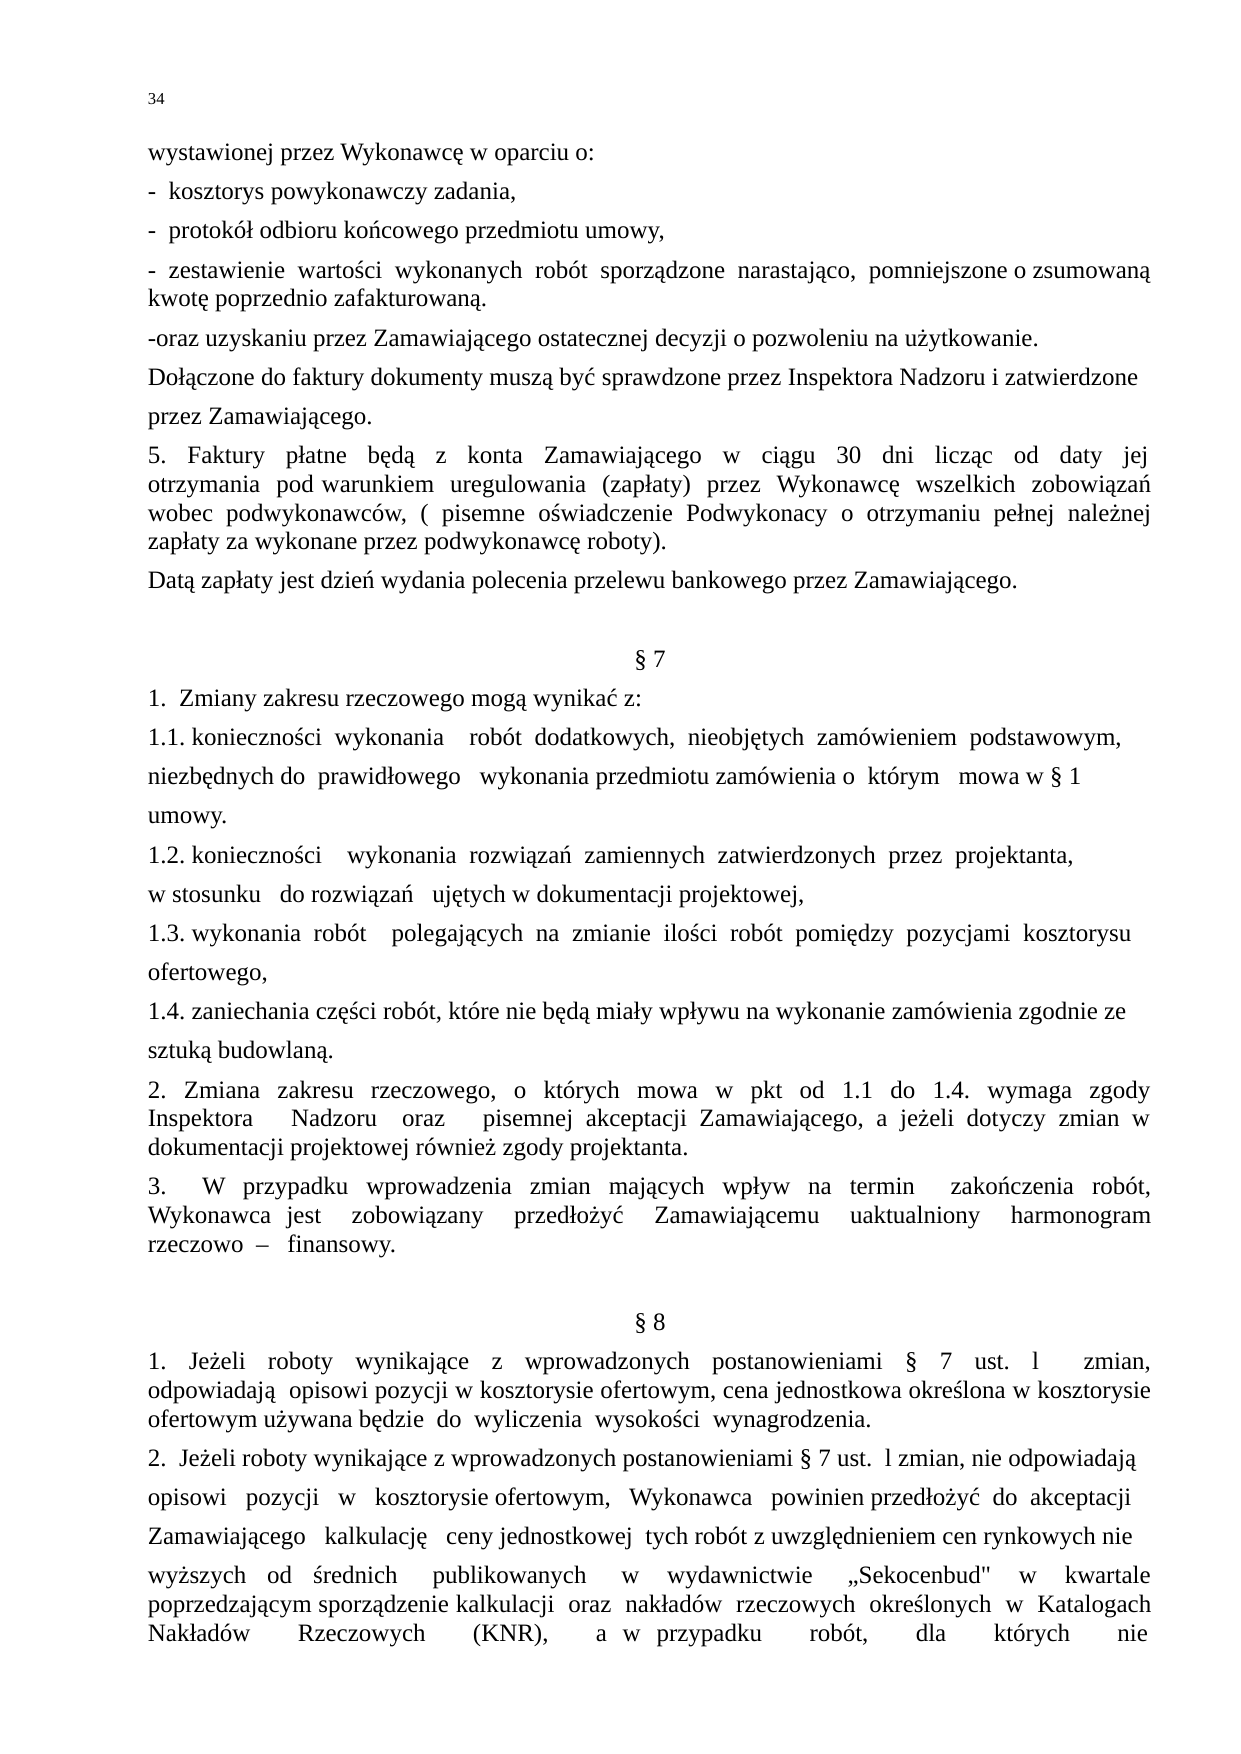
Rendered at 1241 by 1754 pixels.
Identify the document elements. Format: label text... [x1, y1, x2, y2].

text ofertowego, [148, 957, 1152, 986]
text - protokół odbioru końcowego przedmiotu umowy, [148, 216, 1152, 244]
text 1.1. konieczności wykonania robót dodatkowych, nieobjętych zamówieniem podstawowym, [148, 722, 1152, 751]
text 1.2. konieczności wykonania rozwiązań zamiennych zatwierdzonych przez projektanta, [148, 840, 1152, 868]
text 2. Jeżeli roboty wynikające z wprowadzonych postanowieniami § 7 ust. l zmian, nie odpowiadają [148, 1443, 1152, 1472]
text 1.4. zaniechania części robót, które nie będą miały wpływu na wykonanie zamówienia zgodnie ze [148, 996, 1152, 1025]
text przez Zamawiającego. [148, 401, 1152, 430]
text w stosunku do rozwiązań ujętych w dokumentacji projektowej, [148, 879, 1152, 908]
text Datą zapłaty jest dzień wydania polecenia przelewu bankowego przez Zamawiającego. [148, 566, 1152, 594]
text 2. Zmiana zakresu rzeczowego, o których mowa w pkt od 1.1 do 1.4. wymaga zgody Inspektora Nadzoru oraz pisemnej akceptacji Zamawiającego, a jeżeli dotyczy zmian w dokumentacji projektowej również zgody projektanta. [148, 1075, 1152, 1161]
text Dołączone do faktury dokumenty muszą być sprawdzone przez Inspektora Nadzoru i zatwierdzone [148, 362, 1152, 391]
text niezbędnych do prawidłowego wykonania przedmiotu zamówienia o którym mowa w § 1 [148, 761, 1152, 790]
text § 8 [148, 1307, 1152, 1336]
text Zamawiającego kalkulację ceny jednostkowej tych robót z uwzględnieniem cen rynkowych nie [148, 1521, 1152, 1550]
text umowy. [148, 801, 1152, 829]
text § 7 [148, 644, 1152, 673]
text wystawionej przez Wykonawcę w oparciu o: [148, 137, 1152, 166]
text -oraz uzyskaniu przez Zamawiającego ostatecznej decyzji o pozwoleniu na użytkowanie. [148, 323, 1152, 351]
text 1. Jeżeli roboty wynikające z wprowadzonych postanowieniami § 7 ust. l zmian, odpowiadają opisowi pozycji w kosztorysie ofertowym, cena jednostkowa określona w kosztorysie ofertowym używana będzie do wyliczenia wysokości wynagrodzenia. [148, 1346, 1152, 1433]
text 3. W przypadku wprowadzenia zmian mających wpływ na termin zakończenia robót, Wykonawca jest zobowiązany przedłożyć Zamawiającemu uaktualniony harmonogram rzeczowo – finansowy. [148, 1171, 1152, 1258]
text 5. Faktury płatne będą z konta Zamawiającego w ciągu 30 dni licząc od daty jej otrzymania pod warunkiem uregulowania (zapłaty) przez Wykonawcę wszelkich zobowiązań wobec podwykonawców, ( pisemne oświadczenie Podwykonacy o otrzymaniu pełnej należnej zapłaty za wykonane przez podwykonawcę roboty). [148, 440, 1152, 555]
text - kosztorys powykonawczy zadania, [148, 176, 1152, 205]
text wyższych od średnich publikowanych w wydawnictwie „Sekocenbud" w kwartale poprzedzającym sporządzenie kalkulacji oraz nakładów rzeczowych określonych w Katalogach Nakładów Rzeczowych (KNR), a w przypadku robót, dla których nie [148, 1561, 1152, 1647]
text - zestawienie wartości wykonanych robót sporządzone narastająco, pomniejszone o zsumowaną kwotę poprzednio zafakturowaną. [148, 255, 1152, 312]
text 1.3. wykonania robót polegających na zmianie ilości robót pomiędzy pozycjami kosztorysu [148, 918, 1152, 947]
text opisowi pozycji w kosztorysie ofertowym, Wykonawca powinien przedłożyć do akceptacji [148, 1482, 1152, 1511]
text 1. Zmiany zakresu rzeczowego mogą wynikać z: [148, 683, 1152, 712]
text sztuką budowlaną. [148, 1036, 1152, 1064]
